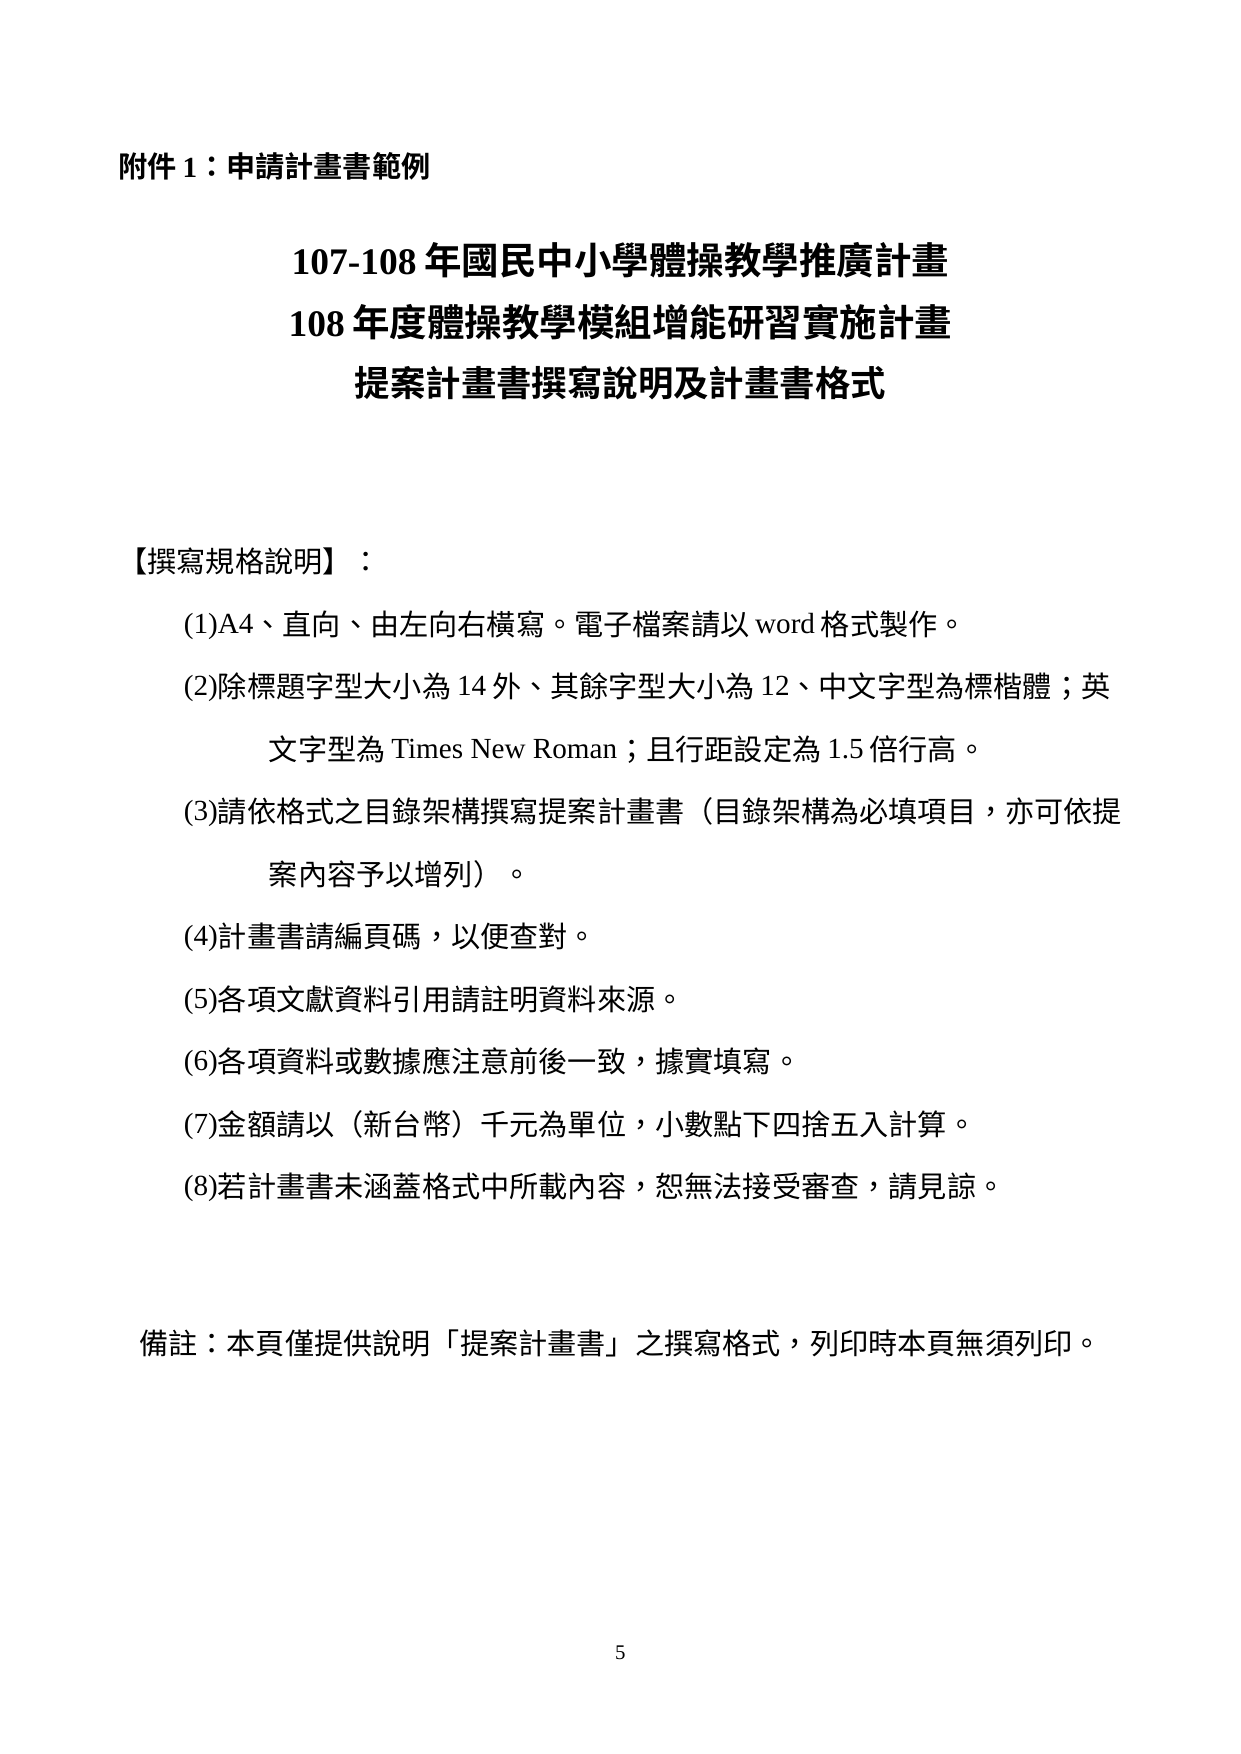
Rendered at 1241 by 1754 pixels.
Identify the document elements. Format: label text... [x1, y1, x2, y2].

list 除標題字型大小為14外、其餘字型大小為12、中文字型為標楷體；英文字型為Times New Roman；且行距設定為1.5倍行高。 [184, 643, 1122, 768]
list 各項文獻資料引用請註明資料來源。 [184, 956, 1122, 1018]
list 計畫書請編頁碼，以便查對。 [184, 893, 1122, 956]
list 請依格式之目錄架構撰寫提案計畫書（目錄架構為必填項目，亦可依提案內容予以增列）。 [184, 768, 1122, 893]
text 107-108年國民中小學體操教學推廣計畫 [118, 231, 1122, 285]
text 附件1：申請計畫書範例 [118, 143, 1122, 186]
list 金額請以（新台幣）千元為單位，小數點下四捨五入計算。 [184, 1081, 1122, 1143]
text 【撰寫規格說明】： [118, 518, 1122, 581]
list 若計畫書未涵蓋格式中所載內容，恕無法接受審查，請見諒。 [184, 1143, 1122, 1206]
text 108年度體操教學模組增能研習實施計畫 [118, 293, 1122, 347]
text 備註：本頁僅提供說明「提案計畫書」之撰寫格式，列印時本頁無須列印。 [118, 1316, 1122, 1364]
list 各項資料或數據應注意前後一致，據實填寫。 [184, 1018, 1122, 1081]
text 提案計畫書撰寫說明及計畫書格式 [118, 355, 1122, 407]
list A4、直向、由左向右橫寫。電子檔案請以word格式製作。 [184, 581, 1122, 643]
